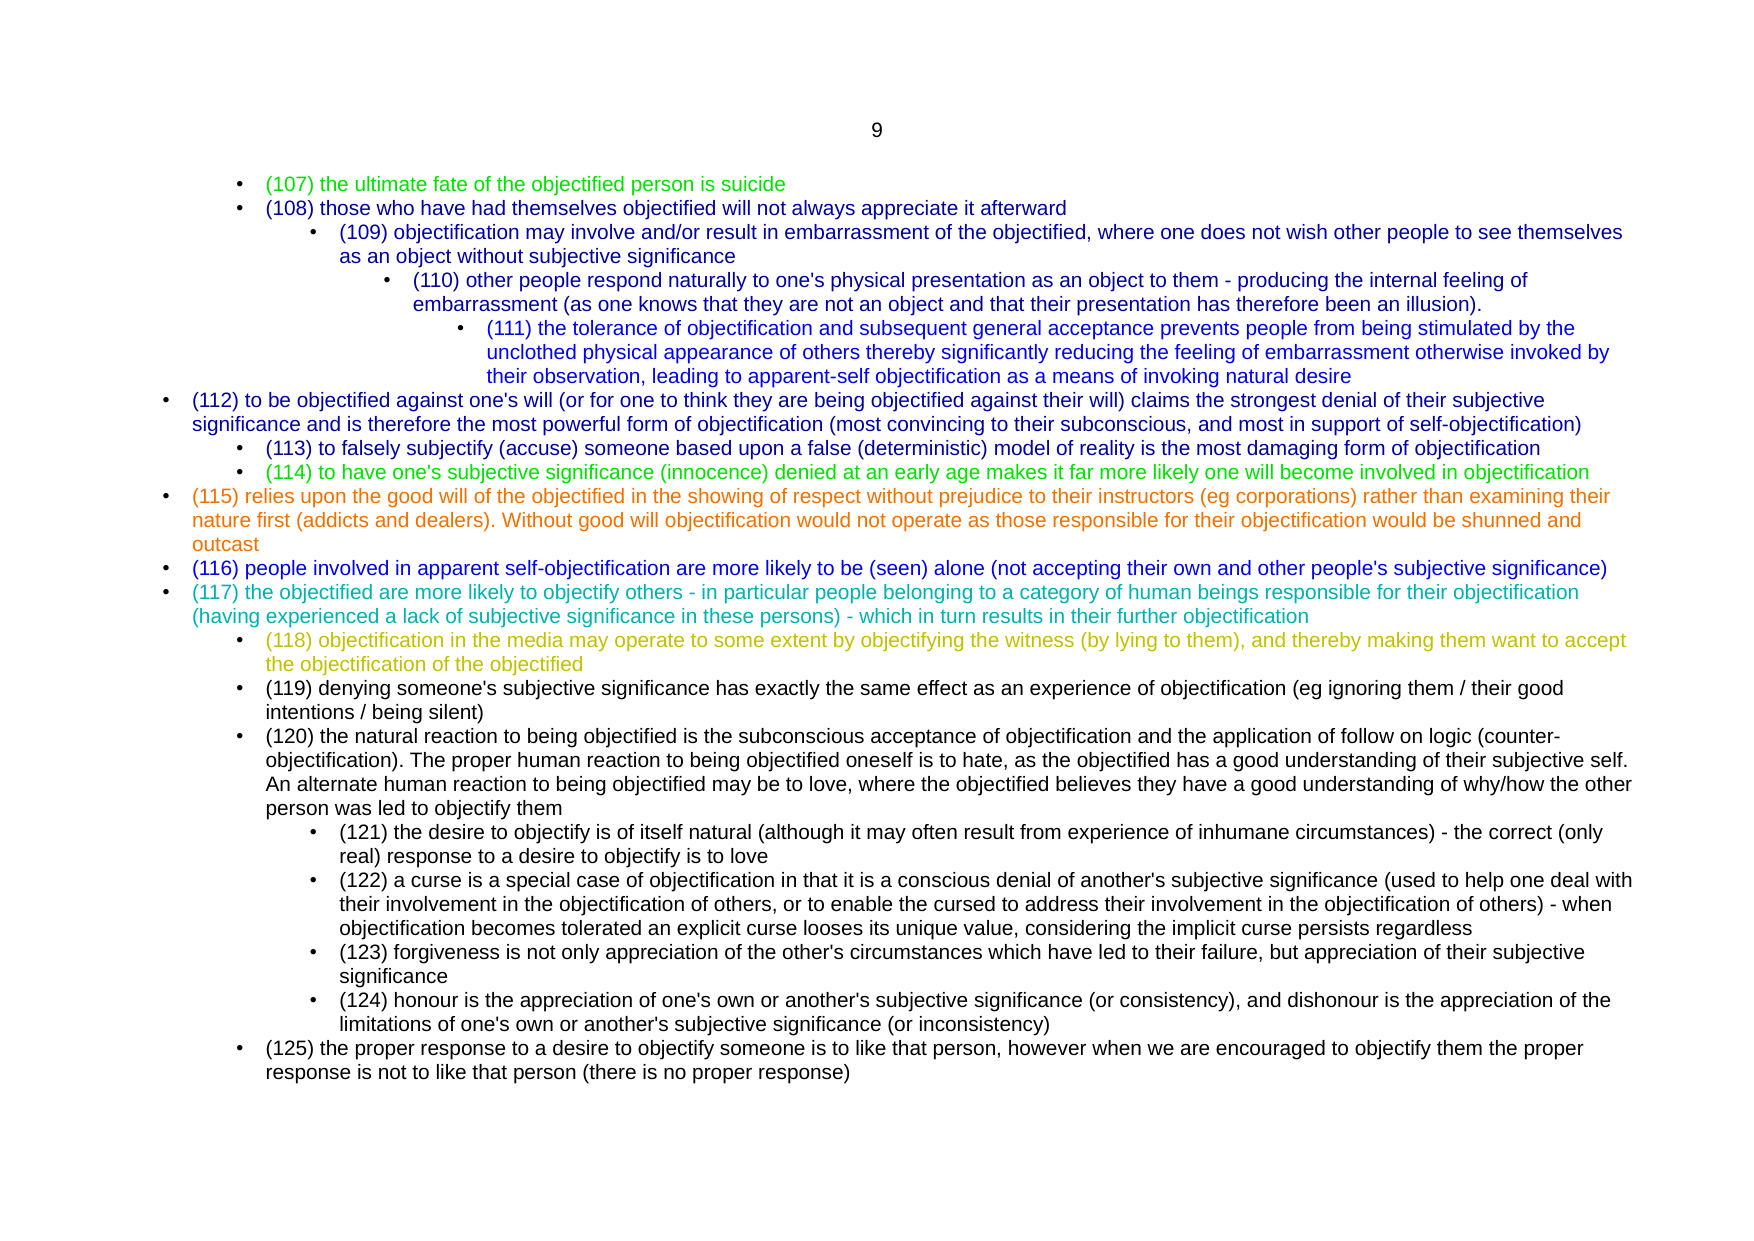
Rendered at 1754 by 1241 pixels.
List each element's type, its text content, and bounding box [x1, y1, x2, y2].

list (125) the proper response to a desire to objectify someone is to like that person, however when we are encouraged to objectify them the proper response is not to like that person (there is no proper response) [236, 1036, 1636, 1084]
list (122) a curse is a special case of objectification in that it is a conscious denial of another's subjective significance (used to help one deal with their involvement in the objectification of others, or to enable the cursed to address their involvement in the objectification of others) - when objectification becomes tolerated an explicit curse looses its unique value, considering the implicit curse persists regardless [309, 868, 1636, 940]
list (109) objectification may involve and/or result in embarrassment of the objectified, where one does not wish other people to see themselves as an object without subjective significance [309, 220, 1636, 268]
list (108) those who have had themselves objectified will not always appreciate it afterward [236, 196, 1636, 220]
list (113) to falsely subjectify (accuse) someone based upon a false (deterministic) model of reality is the most damaging form of objectification [236, 436, 1636, 460]
list (123) forgiveness is not only appreciation of the other's circumstances which have led to their failure, but appreciation of their subjective significance [309, 940, 1636, 988]
list (111) the tolerance of objectification and subsequent general acceptance prevents people from being stimulated by the unclothed physical appearance of others thereby significantly reducing the feeling of embarrassment otherwise invoked by their observation, leading to apparent-self objectification as a means of invoking natural desire [457, 316, 1636, 388]
list (114) to have one's subjective significance (innocence) denied at an early age makes it far more likely one will become involved in objectification [236, 460, 1636, 484]
list (121) the desire to objectify is of itself natural (although it may often result from experience of inhumane circumstances) - the correct (only real) response to a desire to objectify is to love [309, 820, 1636, 868]
list (118) objectification in the media may operate to some extent by objectifying the witness (by lying to them), and thereby making them want to accept the objectification of the objectified [236, 628, 1636, 676]
list (124) honour is the appreciation of one's own or another's subjective significance (or consistency), and dishonour is the appreciation of the limitations of one's own or another's subjective significance (or inconsistency) [309, 988, 1636, 1036]
list (115) relies upon the good will of the objectified in the showing of respect without prejudice to their instructors (eg corporations) rather than examining their nature first (addicts and dealers). Without good will objectification would not operate as those responsible for their objectification would be shunned and outcast [162, 484, 1636, 556]
list (116) people involved in apparent self-objectification are more likely to be (seen) alone (not accepting their own and other people's subjective significance) [162, 556, 1636, 580]
list (119) denying someone's subjective significance has exactly the same effect as an experience of objectification (eg ignoring them / their good intentions / being silent) [236, 676, 1636, 724]
list (112) to be objectified against one's will (or for one to think they are being objectified against their will) claims the strongest denial of their subjective significance and is therefore the most powerful form of objectification (most convincing to their subconscious, and most in support of self-objectification) [162, 388, 1636, 436]
list (117) the objectified are more likely to objectify others - in particular people belonging to a category of human beings responsible for their objectification (having experienced a lack of subjective significance in these persons) - which in turn results in their further objectification [162, 580, 1636, 628]
list (120) the natural reaction to being objectified is the subconscious acceptance of objectification and the application of follow on logic (counter-objectification). The proper human reaction to being objectified oneself is to hate, as the objectified has a good understanding of their subjective self. An alternate human reaction to being objectified may be to love, where the objectified believes they have a good understanding of why/how the other person was led to objectify them [236, 724, 1636, 820]
list (107) the ultimate fate of the objectified person is suicide [236, 172, 1636, 196]
list (110) other people respond naturally to one's physical presentation as an object to them - producing the internal feeling of embarrassment (as one knows that they are not an object and that their presentation has therefore been an illusion). [383, 268, 1636, 316]
